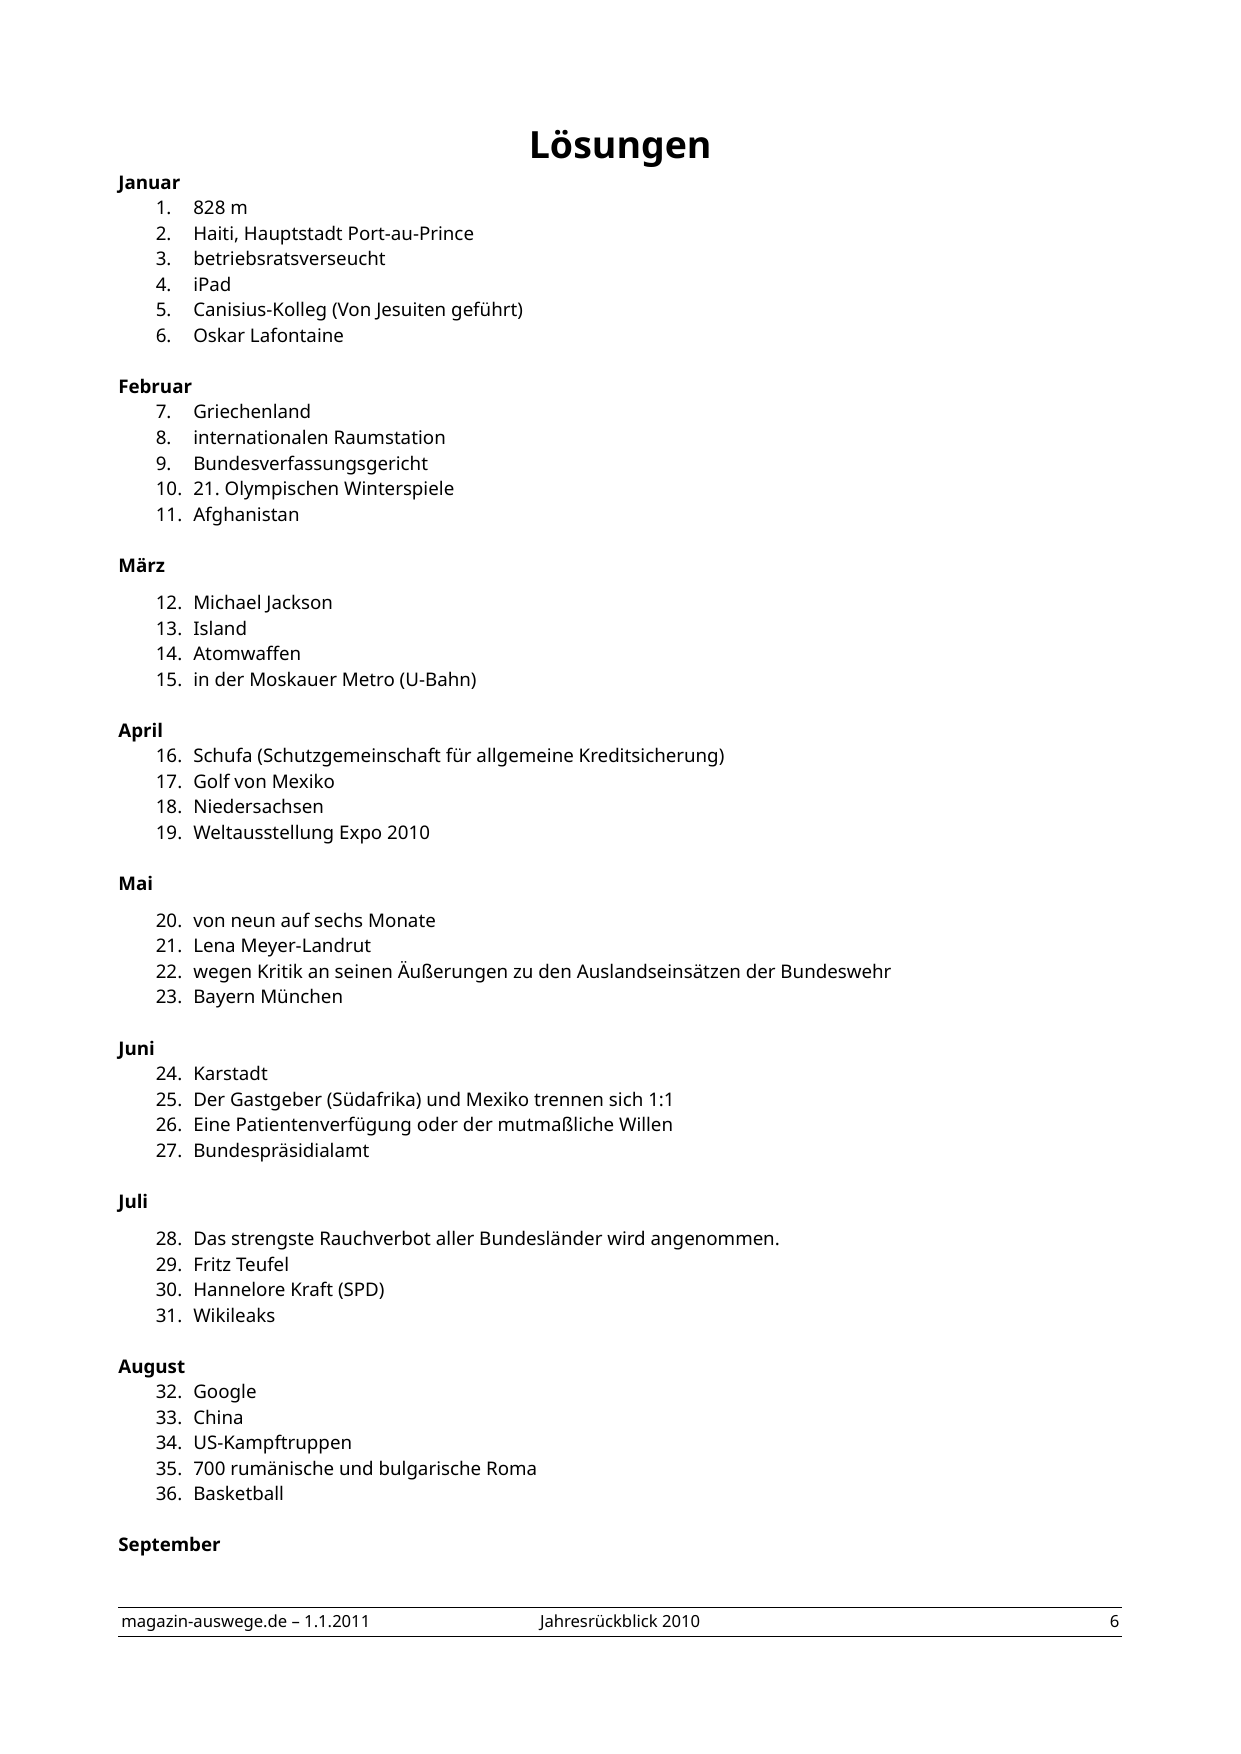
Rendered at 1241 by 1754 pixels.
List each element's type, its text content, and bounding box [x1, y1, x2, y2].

list Der Gastgeber (Südafrika) und Mexiko trennen sich 1:1 [156, 1086, 1122, 1111]
list Island [156, 615, 1122, 640]
list Oskar Lafontaine [156, 322, 1122, 348]
text September [118, 1532, 1122, 1557]
list Haiti, Hauptstadt Port-au-Prince [156, 220, 1122, 246]
list Eine Patientenverfügung oder der mutmaßliche Willen [156, 1111, 1122, 1137]
text August [118, 1353, 1122, 1378]
list Atomwaffen [156, 640, 1122, 666]
list betriebsratsverseucht [156, 246, 1122, 271]
list Basketball [156, 1481, 1122, 1506]
text Juni [118, 1035, 1122, 1060]
list 21. Olympischen Winterspiele [156, 475, 1122, 501]
list Niedersachsen [156, 793, 1122, 819]
list Google [156, 1378, 1122, 1404]
list iPad [156, 271, 1122, 297]
list in der Moskauer Metro (U-Bahn) [156, 666, 1122, 691]
list Bayern München [156, 984, 1122, 1009]
list Wikileaks [156, 1302, 1122, 1327]
list 700 rumänische und bulgarische Roma [156, 1455, 1122, 1481]
list wegen Kritik an seinen Äußerungen zu den Auslandseinsätzen der Bundeswehr [156, 958, 1122, 984]
text Januar [118, 169, 1122, 195]
list Michael Jackson [156, 589, 1122, 615]
text Februar [118, 373, 1122, 399]
text Lösungen [118, 118, 1122, 169]
list Schufa (Schutzgemeinschaft für allgemeine Kreditsicherung) [156, 742, 1122, 768]
list Afghanistan [156, 501, 1122, 526]
list Hannelore Kraft (SPD) [156, 1276, 1122, 1302]
list Weltausstellung Expo 2010 [156, 819, 1122, 844]
list Canisius-Kolleg (Von Jesuiten geführt) [156, 297, 1122, 322]
text April [118, 717, 1122, 742]
list Das strengste Rauchverbot aller Bundesländer wird angenommen. [156, 1225, 1122, 1251]
list US-Kampftruppen [156, 1429, 1122, 1455]
list Golf von Mexiko [156, 768, 1122, 793]
list 828 m [156, 195, 1122, 220]
list Bundespräsidialamt [156, 1137, 1122, 1162]
list Bundesverfassungsgericht [156, 450, 1122, 475]
list Lena Meyer-Landrut [156, 933, 1122, 958]
text Mai [118, 870, 1122, 896]
list von neun auf sechs Monate [156, 907, 1122, 933]
list China [156, 1404, 1122, 1429]
list internationalen Raumstation [156, 424, 1122, 450]
text Juli [118, 1188, 1122, 1213]
list Griechenland [156, 399, 1122, 424]
list Karstadt [156, 1060, 1122, 1086]
list Fritz Teufel [156, 1251, 1122, 1276]
text März [118, 552, 1122, 577]
